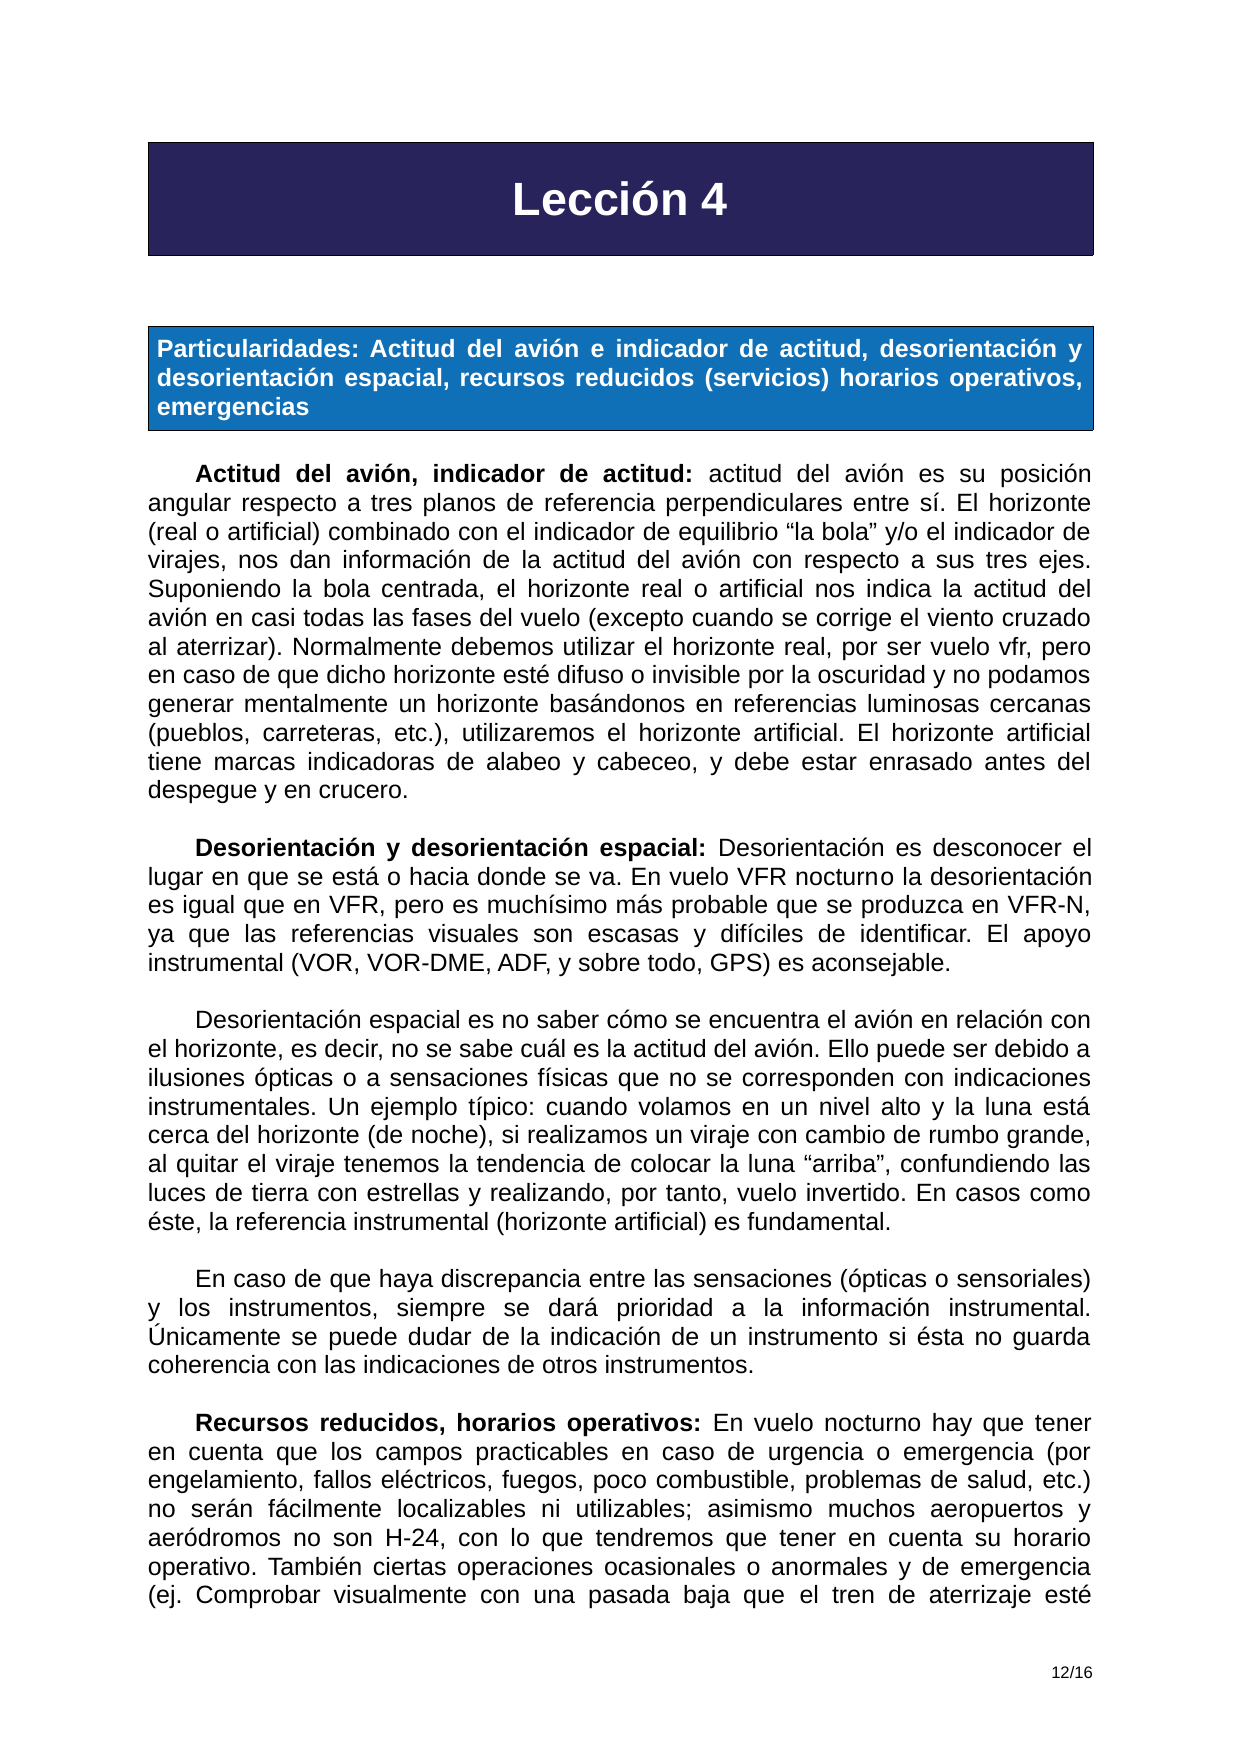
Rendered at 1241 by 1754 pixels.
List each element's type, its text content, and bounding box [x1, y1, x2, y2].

text Desorientación espacial es no saber cómo se encuentra el avión en relación con el horizonte, es decir, no se sabe cuál es la actitud del avión. Ello puede ser debido a ilusiones ópticas o a sensaciones físicas que no se corresponden con indicaciones instrumentales. Un ejemplo típico: cuando volamos en un nivel alto y la luna está cerca del horizonte (de noche), si realizamos un viraje con cambio de rumbo grande, al quitar el viraje tenemos la tendencia de colocar la luna “arriba”, confundiendo las luces de tierra con estrellas y realizando, por tanto, vuelo invertido. En casos como éste, la referencia instrumental (horizonte artificial) es fundamental. [148, 1005, 1093, 1235]
subtitle Lección 4 [149, 143, 1093, 255]
subtitle Particularidades: Actitud del avión e indicador de actitud, desorientación y desorientación espacial, recursos reducidos (servicios) horarios operativos, emergencias [149, 327, 1093, 430]
text En caso de que haya discrepancia entre las sensaciones (ópticas o sensoriales) y los instrumentos, siempre se dará prioridad a la información instrumental. Únicamente se puede dudar de la indicación de un instrumento si ésta no guarda coherencia con las indicaciones de otros instrumentos. [148, 1264, 1093, 1379]
text Actitud del avión, indicador de actitud: actitud del avión es su posición angular respecto a tres planos de referencia perpendiculares entre sí. El horizonte (real o artificial) combinado con el indicador de equilibrio “la bola” y/o el indicador de virajes, nos dan información de la actitud del avión con respecto a sus tres ejes. Suponiendo la bola centrada, el horizonte real o artificial nos indica la actitud del avión en casi todas las fases del vuelo (excepto cuando se corrige el viento cruzado al aterrizar). Normalmente debemos utilizar el horizonte real, por ser vuelo vfr, pero en caso de que dicho horizonte esté difuso o invisible por la oscuridad y no podamos generar mentalmente un horizonte basándonos en referencias luminosas cercanas (pueblos, carreteras, etc.), utilizaremos el horizonte artificial. El horizonte artificial tiene marcas indicadoras de alabeo y cabeceo, y debe estar enrasado antes del despegue y en crucero. [148, 459, 1093, 804]
text Desorientación y desorientación espacial: Desorientación es desconocer el lugar en que se está o hacia donde se va. En vuelo VFR nocturno la desorientación es igual que en VFR, pero es muchísimo más probable que se produzca en VFR-N, ya que las referencias visuales son escasas y difíciles de identificar. El apoyo instrumental (VOR, VOR-DME, ADF, y sobre todo, GPS) es aconsejable. [148, 833, 1093, 977]
text Recursos reducidos, horarios operativos: En vuelo nocturno hay que tener en cuenta que los campos practicables en caso de urgencia o emergencia (por engelamiento, fallos eléctricos, fuegos, poco combustible, problemas de salud, etc.) no serán fácilmente localizables ni utilizables; asimismo muchos aeropuertos y aeródromos no son H-24, con lo que tendremos que tener en cuenta su horario operativo. También ciertas operaciones ocasionales o anormales y de emergencia (ej. Comprobar visualmente con una pasada baja que el tren de aterrizaje esté [148, 1408, 1093, 1609]
